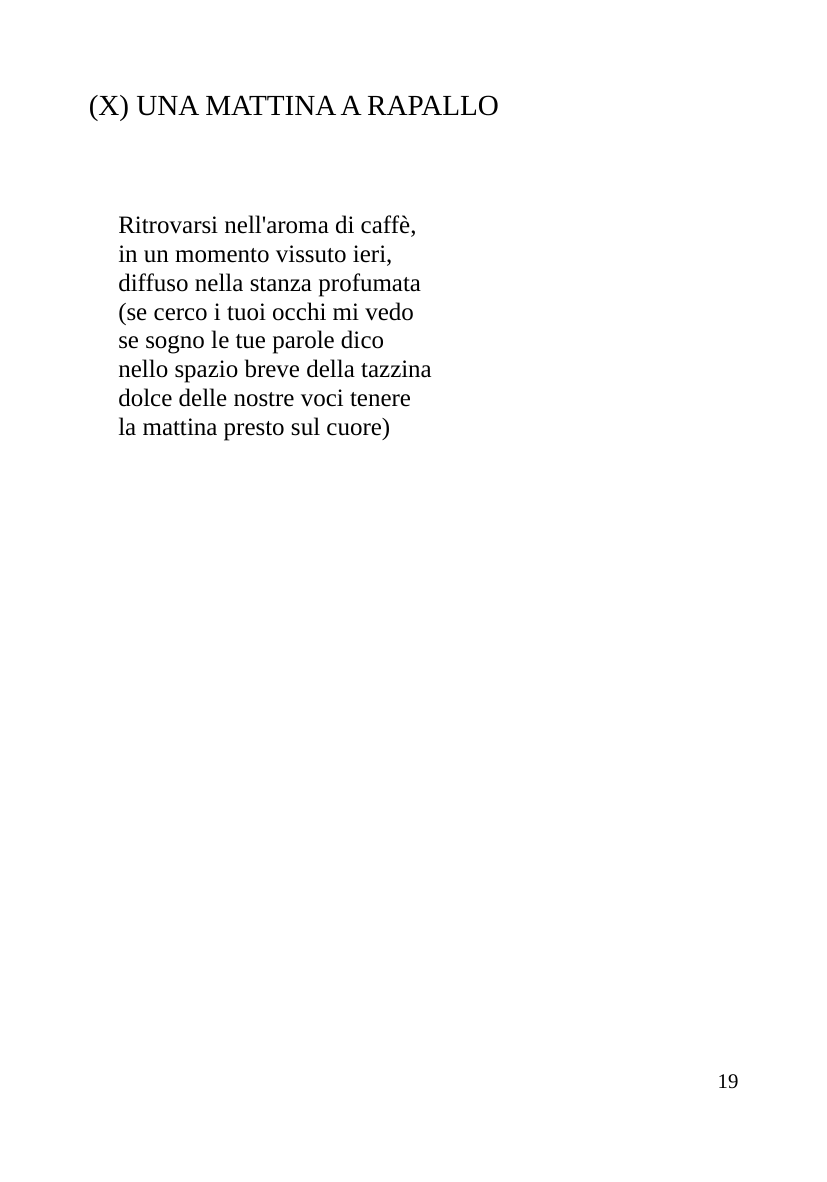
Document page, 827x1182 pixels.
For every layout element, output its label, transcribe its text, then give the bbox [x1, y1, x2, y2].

text dolce delle nostre voci tenere [118, 383, 738, 412]
text se sogno le tue parole dico [118, 326, 738, 354]
text in un momento vissuto ieri, [118, 239, 738, 268]
text la mattina presto sul cuore) [118, 412, 738, 441]
subtitle (X) UNA MATTINA A RAPALLO [88, 88, 738, 122]
text Ritrovarsi nell'aroma di caffè, [118, 211, 738, 239]
text nello spazio breve della tazzina [118, 354, 738, 383]
text diffuso nella stanza profumata [118, 268, 738, 297]
text (se cerco i tuoi occhi mi vedo [118, 297, 738, 326]
